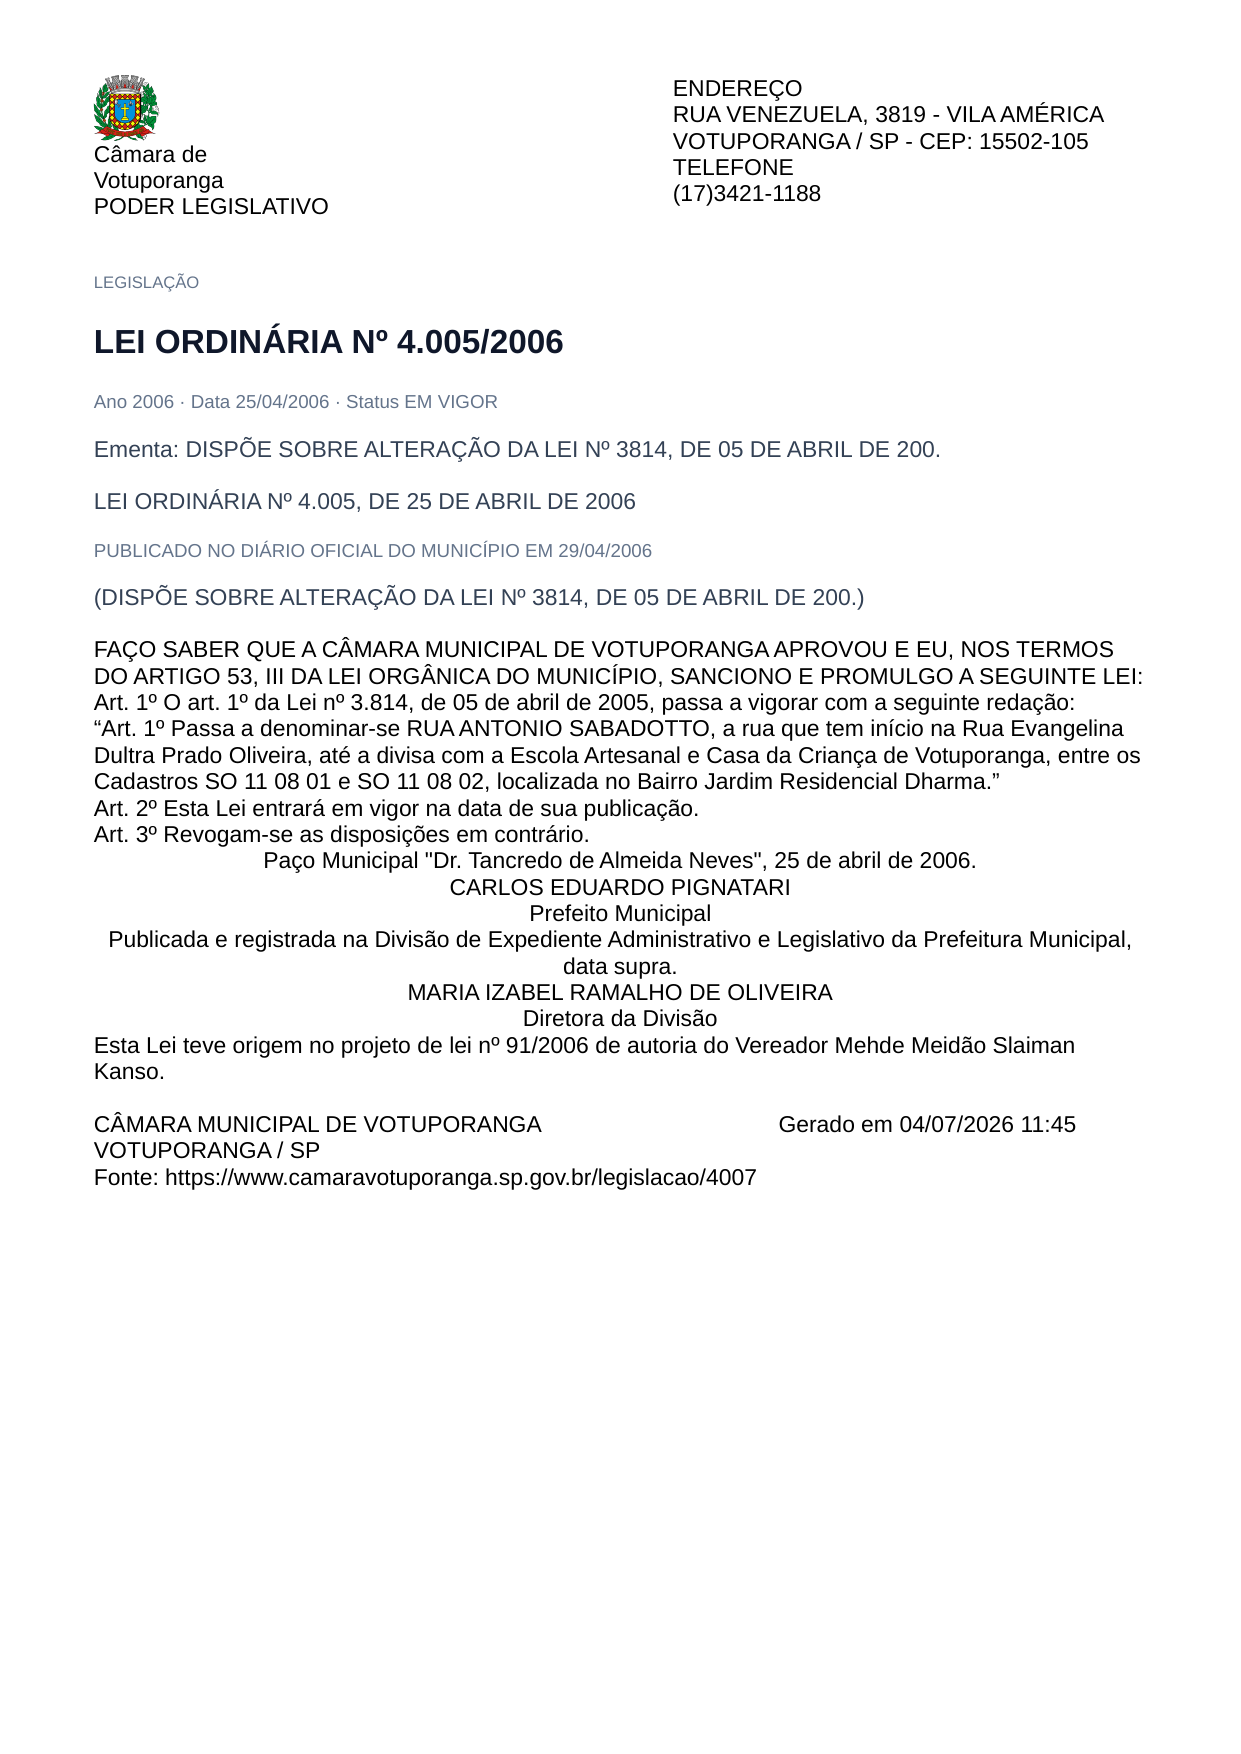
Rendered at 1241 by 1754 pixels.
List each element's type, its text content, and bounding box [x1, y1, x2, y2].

text Ano 2006 · Data 25/04/2006 · Status EM VIGOR [94, 391, 1146, 412]
text LEGISLAÇÃO [94, 272, 1146, 292]
text Prefeito Municipal [94, 900, 1146, 926]
text Ementa: DISPÕE SOBRE ALTERAÇÃO DA LEI Nº 3814, DE 05 DE ABRIL DE 200. [94, 436, 1146, 462]
text CARLOS EDUARDO PIGNATARI [94, 873, 1146, 900]
text “Art. 1º Passa a denominar-se RUA ANTONIO SABADOTTO, a rua que tem início na Rua Evangelina Dultra Prado Oliveira, até a divisa com a Escola Artesanal e Casa da Criança de Votuporanga, entre os Cadastros SO 11 08 01 e SO 11 08 02, localizada no Bairro Jardim Residencial Dharma.” [94, 715, 1146, 794]
text FAÇO SABER QUE A CÂMARA MUNICIPAL DE VOTUPORANGA APROVOU E EU, NOS TERMOS DO ARTIGO 53, III DA LEI ORGÂNICA DO MUNICÍPIO, SANCIONO E PROMULGO A SEGUINTE LEI: [94, 636, 1146, 689]
text Publicada e registrada na Divisão de Expediente Administrativo e Legislativo da Prefeitura Municipal, data supra. [94, 926, 1146, 979]
text Art. 2º Esta Lei entrará em vigor na data de sua publicação. [94, 794, 1146, 821]
picture [93, 75, 160, 141]
table_header CÂMARA MUNICIPAL DE VOTUPORANGA VOTUPORANGA / SP Fonte: https://www.camaravotuporanga.sp.gov.br/legislacao/4007 [94, 1111, 778, 1190]
text Paço Municipal "Dr. Tancredo de Almeida Neves", 25 de abril de 2006. [94, 847, 1146, 873]
table_header [94, 220, 1146, 246]
title LEI ORDINÁRIA Nº 4.005/2006 [94, 322, 1146, 360]
text Esta Lei teve origem no projeto de lei nº 91/2006 de autoria do Vereador Mehde Meidão Slaiman Kanso. [94, 1032, 1146, 1084]
table_header ENDEREÇO RUA VENEZUELA, 3819 - VILA AMÉRICA VOTUPORANGA / SP - CEP: 15502-105 TELEFONE (17)3421-1188 [673, 75, 1146, 220]
table_header Gerado em 04/07/2026 11:45 [778, 1111, 1146, 1190]
table_header Câmara de Votuporanga PODER LEGISLATIVO [94, 75, 673, 220]
text Diretora da Divisão [94, 1005, 1146, 1032]
text (DISPÕE SOBRE ALTERAÇÃO DA LEI Nº 3814, DE 05 DE ABRIL DE 200.) [94, 584, 1146, 611]
text Art. 1º O art. 1º da Lei nº 3.814, de 05 de abril de 2005, passa a vigorar com a seguinte redação: [94, 689, 1146, 715]
text Art. 3º Revogam-se as disposições em contrário. [94, 821, 1146, 847]
text LEI ORDINÁRIA Nº 4.005, DE 25 DE ABRIL DE 2006 [94, 488, 1146, 514]
text PUBLICADO NO DIÁRIO OFICIAL DO MUNICÍPIO EM 29/04/2006 [94, 539, 1146, 561]
text MARIA IZABEL RAMALHO DE OLIVEIRA [94, 979, 1146, 1005]
